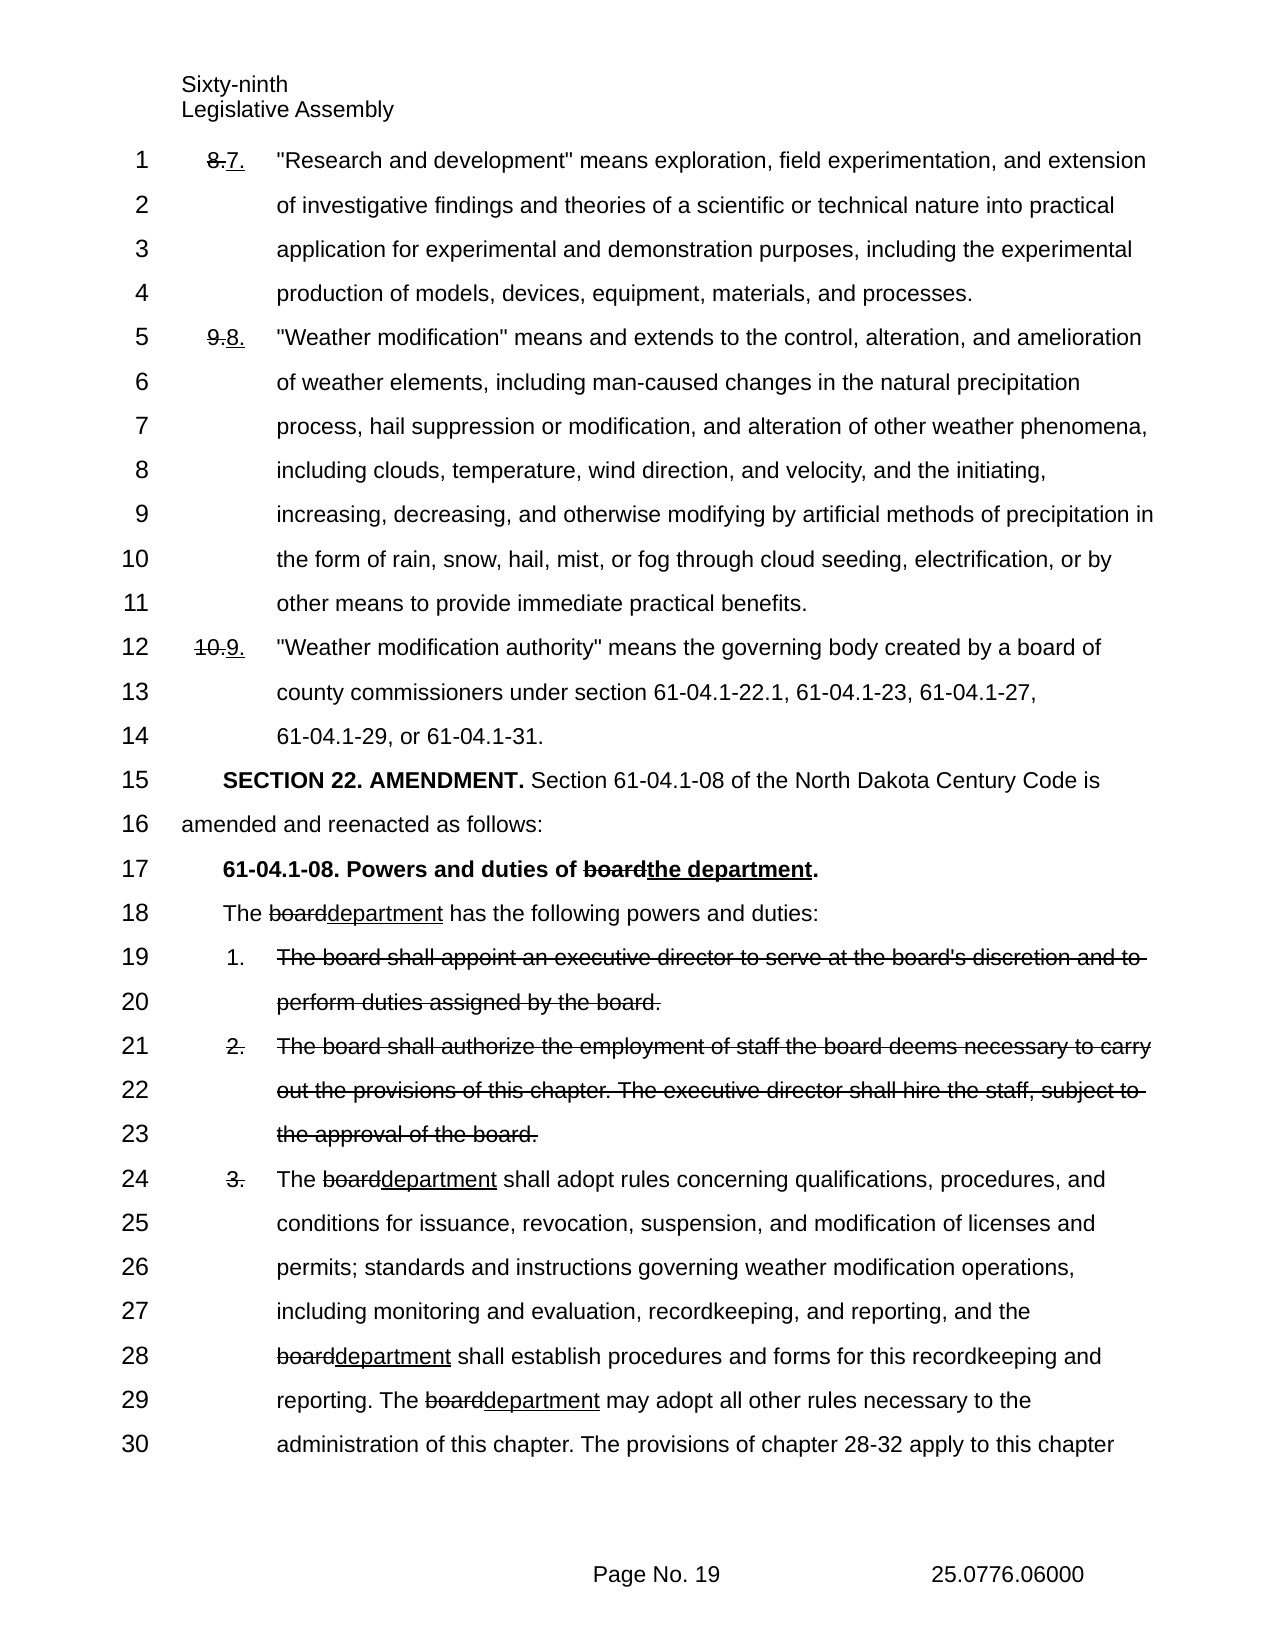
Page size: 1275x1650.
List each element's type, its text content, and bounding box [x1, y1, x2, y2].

text 9.8. "Weather modification" means and extends to the control, alteration, and amelioration of weather elements, including man‑caused changes in the natural precipitation process, hail suppression or modification, and alteration of other weather phenomena, including clouds, temperature, wind direction, and velocity, and the initiating, increasing, decreasing, and otherwise modifying by artificial methods of precipitation in the form of rain, snow, hail, mist, or fog through cloud seeding, electrification, or by other means to provide immediate practical benefits. [181, 310, 1154, 620]
text 8.7. "Research and development" means exploration, field experimentation, and extension of investigative findings and theories of a scientific or technical nature into practical application for experimental and demonstration purposes, including the experimental production of models, devices, equipment, materials, and processes. [181, 133, 1154, 310]
text 10.9. "Weather modification authority" means the governing body created by a board of county commissioners under section 61‑04.1‑22.1, 61‑04.1‑23, 61‑04.1‑27, 61‑04.1‑29, or 61‑04.1‑31. [181, 620, 1154, 753]
text 3. The boarddepartment shall adopt rules concerning qualifications, procedures, and conditions for issuance, revocation, suspension, and modification of licenses and permits; standards and instructions governing weather modification operations, including monitoring and evaluation, recordkeeping, and reporting, and the boarddepartment shall establish procedures and forms for this recordkeeping and reporting. The boarddepartment may adopt all other rules necessary to the administration of this chapter. The provisions of chapter 28‑32 apply to this chapter [181, 1152, 1154, 1461]
text The boarddepartment has the following powers and duties: [181, 886, 1154, 930]
text 2. The board shall authorize the employment of staff the board deems necessary to carry out the provisions of this chapter. The executive director shall hire the staff, subject to the approval of the board. [181, 1019, 1154, 1152]
text 1. The board shall appoint an executive director to serve at the board's discretion and to perform duties assigned by the board. [181, 930, 1154, 1019]
subtitle 61‑04.1‑08. Powers and duties of boardthe department. [181, 842, 1154, 886]
text SECTION 22. AMENDMENT. Section 61‑04.1‑08 of the North Dakota Century Code is amended and reenacted as follows: [181, 753, 1154, 842]
